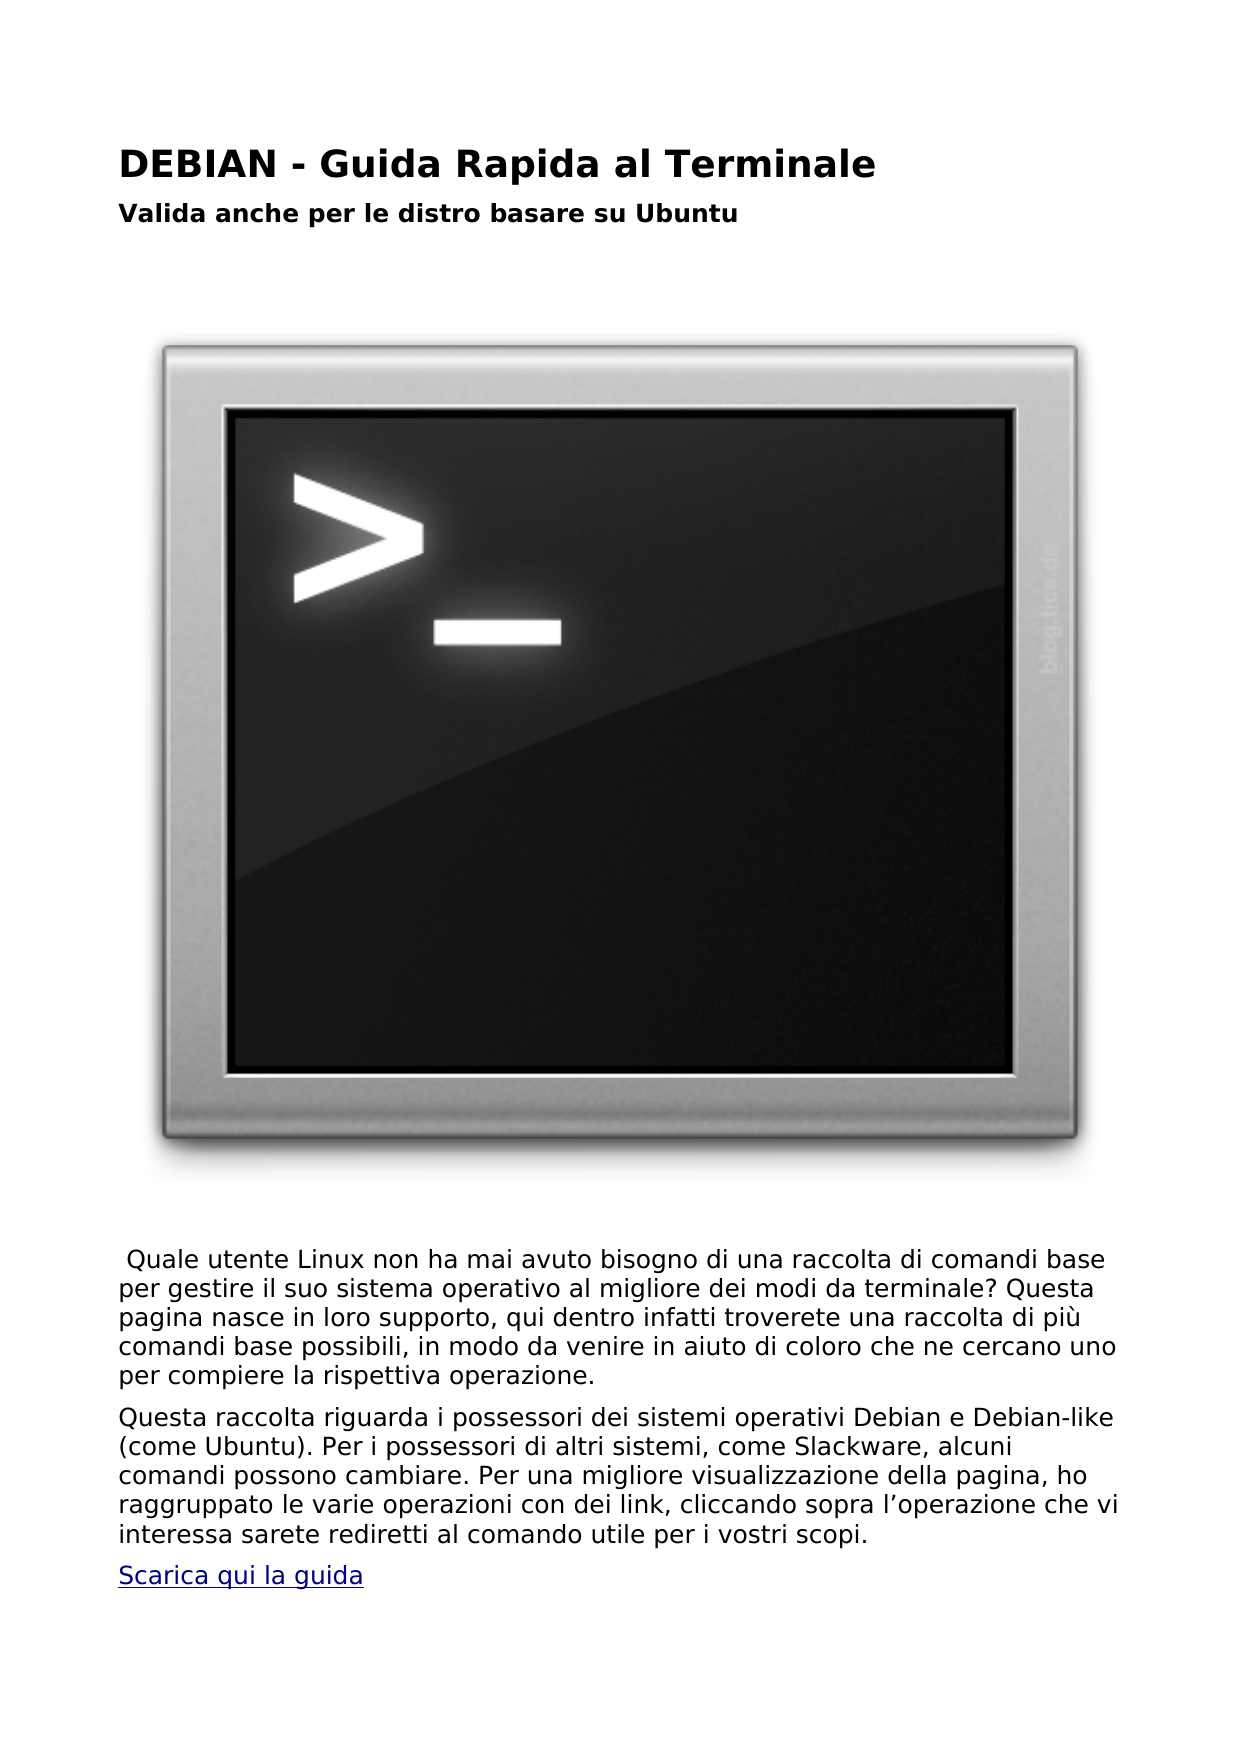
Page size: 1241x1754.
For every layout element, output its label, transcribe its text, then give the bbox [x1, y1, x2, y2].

picture [118, 241, 1123, 1245]
text Questa raccolta riguarda i possessori dei sistemi operativi Debian e Debian-like (come Ubuntu). Per i possessori di altri sistemi, come Slackware, alcuni comandi possono cambiare. Per una migliore visualizzazione della pagina, ho raggruppato le varie operazioni con dei link, cliccando sopra l’operazione che vi interessa sarete rediretti al comando utile per i vostri scopi. [118, 1403, 1122, 1549]
text Scarica qui la guida [118, 1562, 1122, 1591]
text Quale utente Linux non ha mai avuto bisogno di una raccolta di comandi base per gestire il suo sistema operativo al migliore dei modi da terminale? Questa pagina nasce in loro supporto, qui dentro infatti troverete una raccolta di più comandi base possibili, in modo da venire in aiuto di coloro che ne cercano uno per compiere la rispettiva operazione. [118, 1245, 1122, 1391]
subtitle DEBIAN - Guida Rapida al Terminale [118, 143, 1122, 187]
text Valida anche per le distro basare su Ubuntu [118, 199, 1122, 228]
